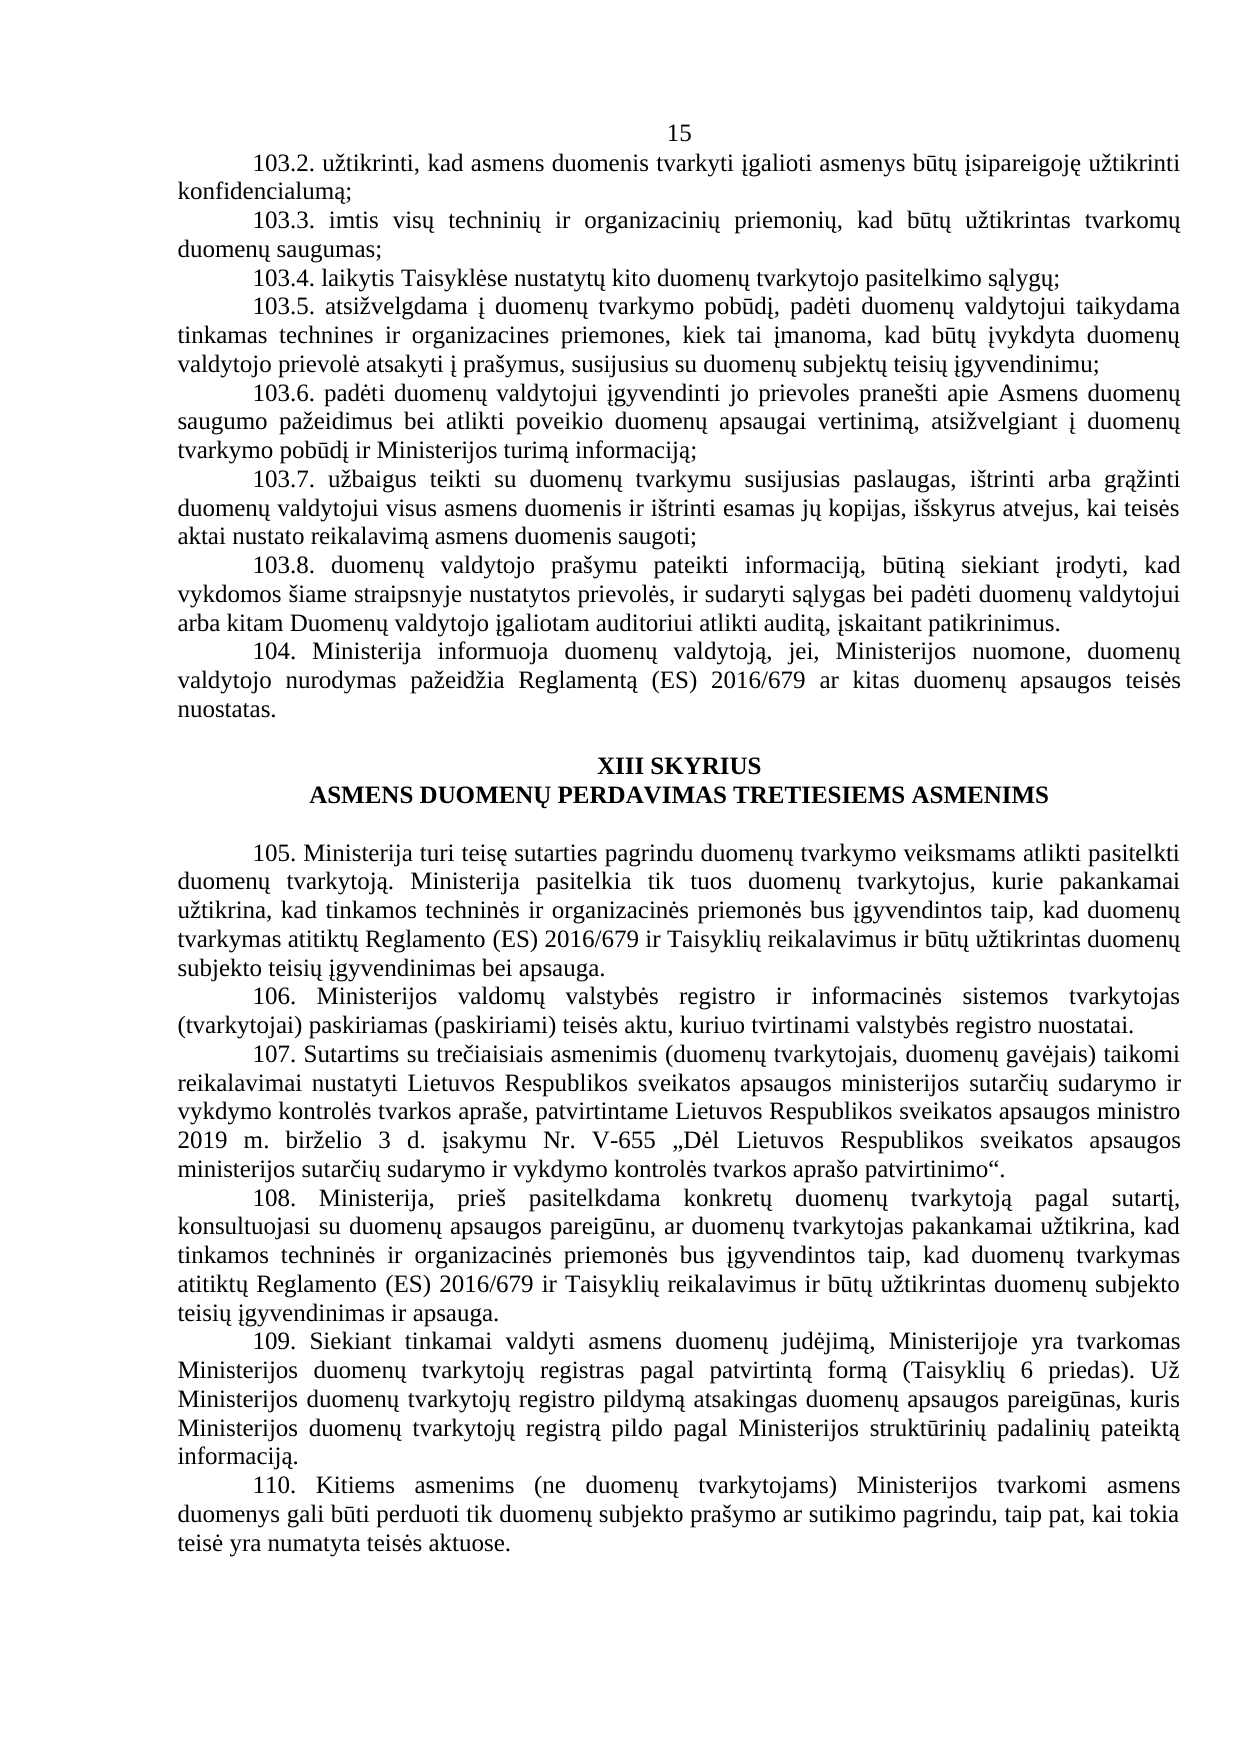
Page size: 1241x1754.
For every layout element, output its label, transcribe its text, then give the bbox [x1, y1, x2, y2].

text 103.5. atsižvelgdama į duomenų tvarkymo pobūdį, padėti duomenų valdytojui taikydama tinkamas technines ir organizacines priemones, kiek tai įmanoma, kad būtų įvykdyta duomenų valdytojo prievolė atsakyti į prašymus, susijusius su duomenų subjektų teisių įgyvendinimu; [177, 291, 1181, 378]
text 110. Kitiems asmenims (ne duomenų tvarkytojams) Ministerijos tvarkomi asmens duomenys gali būti perduoti tik duomenų subjekto prašymo ar sutikimo pagrindu, taip pat, kai tokia teisė yra numatyta teisės aktuose. [177, 1470, 1181, 1556]
text 103.7. užbaigus teikti su duomenų tvarkymu susijusias paslaugas, ištrinti arba grąžinti duomenų valdytojui visus asmens duomenis ir ištrinti esamas jų kopijas, išskyrus atvejus, kai teisės aktai nustato reikalavimą asmens duomenis saugoti; [177, 464, 1181, 550]
text 106. Ministerijos valdomų valstybės registro ir informacinės sistemos tvarkytojas (tvarkytojai) paskiriamas (paskiriami) teisės aktu, kuriuo tvirtinami valstybės registro nuostatai. [177, 981, 1181, 1039]
text XIII SKYRIUS [177, 751, 1181, 780]
text 103.4. laikytis Taisyklėse nustatytų kito duomenų tvarkytojo pasitelkimo sąlygų; [177, 263, 1181, 291]
text 107. Sutartims su trečiaisiais asmenimis (duomenų tvarkytojais, duomenų gavėjais) taikomi reikalavimai nustatyti Lietuvos Respublikos sveikatos apsaugos ministerijos sutarčių sudarymo ir vykdymo kontrolės tvarkos apraše, patvirtintame Lietuvos Respublikos sveikatos apsaugos ministro 2019 m. birželio 3 d. įsakymu Nr. V-655 „Dėl Lietuvos Respublikos sveikatos apsaugos ministerijos sutarčių sudarymo ir vykdymo kontrolės tvarkos aprašo patvirtinimo“. [177, 1039, 1181, 1183]
text 103.6. padėti duomenų valdytojui įgyvendinti jo prievoles pranešti apie Asmens duomenų saugumo pažeidimus bei atlikti poveikio duomenų apsaugai vertinimą, atsižvelgiant į duomenų tvarkymo pobūdį ir Ministerijos turimą informaciją; [177, 378, 1181, 464]
text 103.8. duomenų valdytojo prašymu pateikti informaciją, būtiną siekiant įrodyti, kad vykdomos šiame straipsnyje nustatytos prievolės, ir sudaryti sąlygas bei padėti duomenų valdytojui arba kitam Duomenų valdytojo įgaliotam auditoriui atlikti auditą, įskaitant patikrinimus. [177, 550, 1181, 636]
text 103.3. imtis visų techninių ir organizacinių priemonių, kad būtų užtikrintas tvarkomų duomenų saugumas; [177, 205, 1181, 263]
text 105. Ministerija turi teisę sutarties pagrindu duomenų tvarkymo veiksmams atlikti pasitelkti duomenų tvarkytoją. Ministerija pasitelkia tik tuos duomenų tvarkytojus, kurie pakankamai užtikrina, kad tinkamos techninės ir organizacinės priemonės bus įgyvendintos taip, kad duomenų tvarkymas atitiktų Reglamento (ES) 2016/679 ir Taisyklių reikalavimus ir būtų užtikrintas duomenų subjekto teisių įgyvendinimas bei apsauga. [177, 838, 1181, 981]
text 103.2. užtikrinti, kad asmens duomenis tvarkyti įgalioti asmenys būtų įsipareigoję užtikrinti konfidencialumą; [177, 148, 1181, 205]
text ASMENS DUOMENŲ PERDAVIMAS TRETIESIEMS ASMENIMS [177, 780, 1181, 809]
text 109. Siekiant tinkamai valdyti asmens duomenų judėjimą, Ministerijoje yra tvarkomas Ministerijos duomenų tvarkytojų registras pagal patvirtintą formą (Taisyklių 6 priedas). Už Ministerijos duomenų tvarkytojų registro pildymą atsakingas duomenų apsaugos pareigūnas, kuris Ministerijos duomenų tvarkytojų registrą pildo pagal Ministerijos struktūrinių padalinių pateiktą informaciją. [177, 1326, 1181, 1470]
text 104. Ministerija informuoja duomenų valdytoją, jei, Ministerijos nuomone, duomenų valdytojo nurodymas pažeidžia Reglamentą (ES) 2016/679 ar kitas duomenų apsaugos teisės nuostatas. [177, 636, 1181, 723]
text 108. Ministerija, prieš pasitelkdama konkretų duomenų tvarkytoją pagal sutartį, konsultuojasi su duomenų apsaugos pareigūnu, ar duomenų tvarkytojas pakankamai užtikrina, kad tinkamos techninės ir organizacinės priemonės bus įgyvendintos taip, kad duomenų tvarkymas atitiktų Reglamento (ES) 2016/679 ir Taisyklių reikalavimus ir būtų užtikrintas duomenų subjekto teisių įgyvendinimas ir apsauga. [177, 1183, 1181, 1326]
